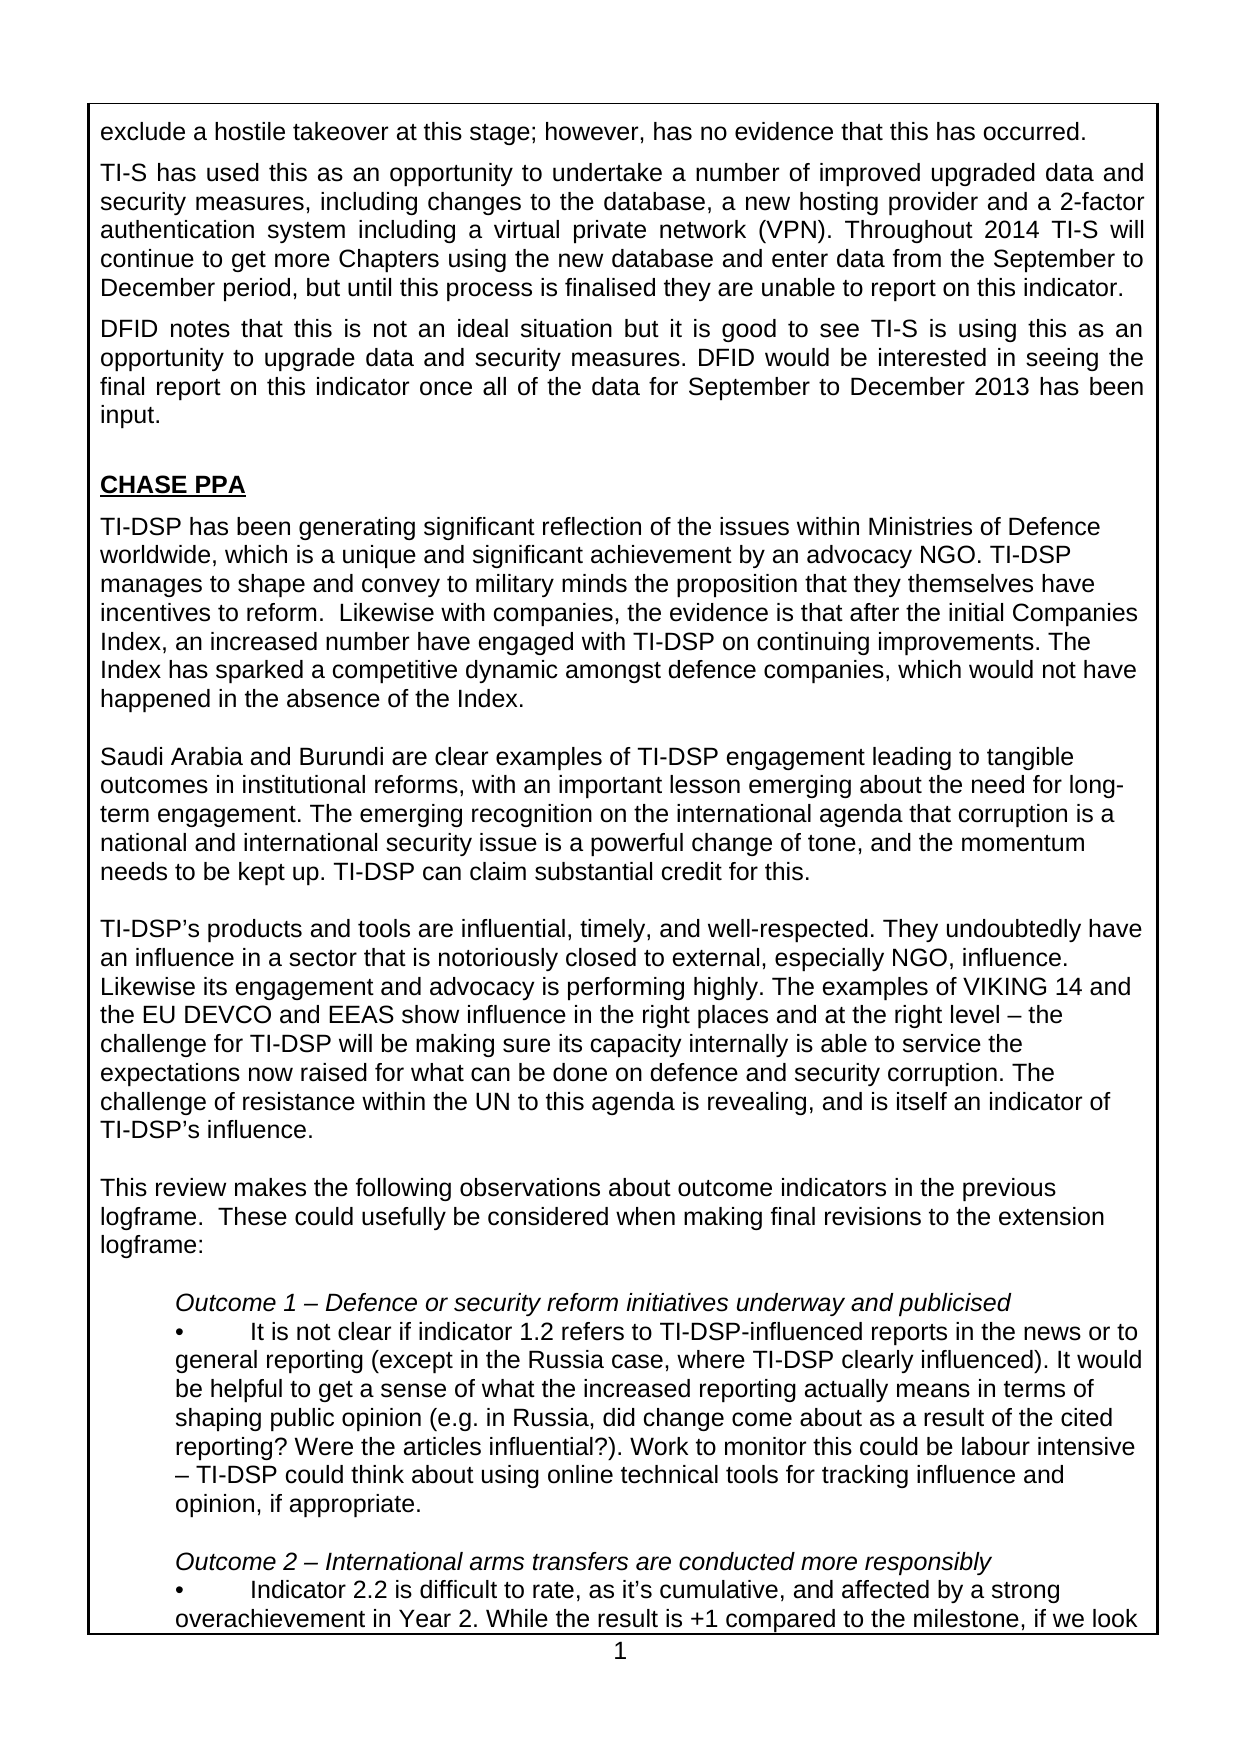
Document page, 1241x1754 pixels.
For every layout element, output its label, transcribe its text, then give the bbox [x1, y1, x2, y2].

table_cell 1.1 Has the logframe been updated since last review? General PPA – Yes Output indicator 2.2 now reads “number of National Chapters utilising online corruption reporting tools, supported by TI-S”. CHASE PPA – Yes The targets for 4 outcome and 7 output indicators have been revised upward. This is in line with TI-DSP’s “outstanding” ranking from Coffey International for its performance against the log frame indicators and as agreed with DFID CHASE policy leads. The results for the period 2011 – 2014 were better than expected. Milestones and targets have had to be revised upward every year. The milestones and targets for the 2014/16 logframe still retain the ambitious drive that has characterised the previous period, but more focus has been given to intensifying and consolidating positive change. 1.2 Overall Output Score and Description: General PPA: A+ - Outputs moderately exceeded expectation CHASE PPA: A+ - Outputs moderately exceeded expectation 1.3 Direct feedback from beneficiaries General PPA DFID welcomes the comprehensive overview of TI-S’ different types of beneficiaries; proximate, intermediate and ultimate and of the beneficiary feedback tools used. Proximate beneficiary feedback has enabled the refinement and acceleration of strategies to engage poor and marginalised people in policy and advocacy development. DFID notes the intermediate beneficiary feedback and appreciates the quantified user perception data provided in relation to the TI Helpdesk’s performance, responding to increasing demand, feedback and queries from Chapter and other stakeholders. The main direct beneficiaries of TI-S’ work remain however, TI Chapters. TI-S works on their behalf at the global level and seeks to strengthen their ability to advocate for change. Feedback from Chapters to TI-S indicates that in this reporting year the TI-S continues to serve the movement well TI-S has taken feedback from their 2012/13 annual report on board and included more information on the nature of beneficiary groups and wider direct and indirect beneficiaries reached, for example: through ALACs and the Global corruption Barometer (GCB). DFID would like to see TI-S detail how beneficiary feedback enables the resolution of aspects of work which are not so successful or are problematic. This was also mentioned in feedback for last year and should be noted for future reporting. CHASE PPA The nature of TI-DSP’s work means that it is less directly engaged with its ultimate beneficiaries than those organisations working in service delivery or humanitarian relief. Its proximate and intermediate beneficiaries are governments, companies, TI chapters and other civil society organisations, industry associations and media. TI does this through: Beneficiary feedback from training courses which aims to accurately capture feedback and incremental change within an individual, an organisation or even a government across a range of geographic regions and project funding streams. Direct involvement of beneficiaries and direct observation through quarterly MEKANIC (Monitoring, Evaluation, Knowledge gathering and dissemination, Affirmation, Building Effective Networks, Influencing and Theory of Change) meetings. External participants are invited to these, and provide feedback as part of the process. Some general feedback from training participants was that participants felt a need for increased support after completing courses, as well as before and during the course. Other specific comments from participants included: “The course was useful for me and my officers because all my staff have become aware of [the] issues discussed. Best activity I participated in as Inspector General of [XXX] MoD.” Inspector General of a Ministry of Defence “My awareness was raised one level up.” Head of Training at a national Peacekeeping Operations Center “We have recommended tools and methodologies [from the course] through briefings to our BI working group, on what was done on the course. We have pointed out what we thought were the most useful tools. Especially on how to approach whole [sector].” Defence Counsellor from a country’s mission to NATO TI-DSP is developing a wider new monitoring and evaluation strategy for the integrity and anti-corruption training and capacity building component of its work. This new M&E strategy is currently in development across a range of TI-DSP initiatives in an attempt to accurately capture feedback and incremental change within an individual, an organisation or a government across a range of geographic regions and project funding streams. Recommendations: TI-DSP should continue to ensure effective follow-up on the impact their training has had after the event. TI-DSP is making progress on this, but are not unique in finding it difficult to measure the long term benefits. Their planned systematic evaluation approach should be followed up within the year to see how it develops. 1.4 Summary of overall progress General PPA TI-S has made good progress this year, either exceeding or meeting the majority of targets. Where targets have not been fully achieved, DFID is pleased to note that TI-S has demonstrated a clear understanding of issues that have impacted on progress and proposed changes in their reporting to ensure that all targets are accurate and attainable. Marked achievements for TI-S this year include: TI-S reaching an increasing number of citizens and supporting chapters in their work doing the same. The ALACs continue to operate as powerful, credible and viable mechanisms for people to pursue their corruption-related complaints. The whistleblower principles developed in 2013, contributed towards a vast array of changes in discourse and policy over 2013, as described in the annual report. Strengthening the TI movement remains a priority for TI-S. In this reporting year, TI-S focussed on supporting chapters in the areas of organisational assessment and planning; governance and leadership; advocacy and communications and resource mobilisation. TI-S continued to support both capacity development of individual chapters as well as a number of global activities to address common capacity needs shared by chapters across the TI Movement. Engaging with and influencing global debates on governance remained one of TI-S’ strengths in this reporting year. Advocacy efforts directed towards a number of key initiatives and organisations yielded successes such as through the G20, in the form of an agreement on automatic exchange of information; a policy position on beneficial ownership at EU level; and a G8 commitment to establish public registries of beneficial owners. CHASE PPA While mere numbers of engagements might not usually be regarded as a key indicator, they have been used so far because of the traditional difficulty of getting the military to take up corruption as an issue, either doctrinally or practically. The same goes for defence industry associations. Often we find that such bodies are, individually, interested in ‘doing something’ but need an external catalyst to make all those with a partial interest come together collectively. Over the last decade, DSP has played that crucial catalytic role, but it will be essential in the future for TI-DSP to define and report on the depth and quality of its work, as well as the numbers. 1.5 Key challenges General PPA TI-S’ challenges in 2013/14 include: Civil society movements have many opportunities today to engage at the global level, for example in the G8/G20 and post-2015 processes, but the space for civil society to operate at national level is shrinking in many countries. This remains a serious concern to the movement. Chapters within the TI movement were put under threat in a range of countries in this reporting year. While TI has seen growth over recent years, the changing political priorities of some of their traditional donors has put financial pressure on the organisation, making it more difficult to matching ambitions with the necessary resources. While TI-S is working hard to diversify its donor base, for example to foundations, decisions by some bilateral partners to reduce funding due to a shift in their priorities, has meant some programming, including in Africa, had to be scaled down. While citizen demand for social accountability is evident in a range of countries around the world too many people consider corruption to be ‘normal’ or ‘acceptable’. TI-S’ research among youth in Asia and Pacific found for example that while over 80 per cent of young people believe that youths want to take action against corruption, 72% admit they are willing to behave corruptly if it yields personal benefit. CHASE PPA TI-DSP identified three main challenges to their work, although the challenge of physical risk to the lives of the team is more appropriate in the risk section of this review. The remaining two challenges are: (1) That TI-DSP chooses countries where corruption is so deeply entrenched that it is impossible to make visible progress; (2) That TI-DSP spreads itself too thinly TI-DSP’s response to these challenges has been: (1) evaluating target countries with internal and external actors before planning any intervention; (2) preparing multiple year plans; We recognise that some of the challenges faced in this programme are politically sensitive (e,g, political will for integrity reforms), and so a complete narrative in this report is not advisable. However TI-DSP does need to better understand and present the challenge posed by overstretch. Further comments on this are in section 4.2 below. The first challenge identified here is appropriate, but TI-DSP is also facing similar issues of political will in countries and with organisations where corruption is not typically thought to be deeply entrenched. Recommendation: TI-DSP should look at its strategic challenges afresh alongside the recommendation below for a more robust risk matrix. 1.6 Annual Outcome Assessment General PPA There is evidence of positive progress across both of the outcomes for 2013/14. Due to problems with the new ALAC database, which is used by Chapters to report on ALAC related indicators, in regard to outcome indicator 1.2, TI-S are unable to report accurate figures of initial contacts this year. As well as bringing Chapters onto the new database during 2013, it was also off-line for the last four months of the 2013 calendar year. TI-S cannot completely exclude a hostile takeover at this stage; however, has no evidence that this has occurred. TI-S has used this as an opportunity to undertake a number of improved upgraded data and security measures, including changes to the database, a new hosting provider and a 2-factor authentication system including a virtual private network (VPN). Throughout 2014 TI-S will continue to get more Chapters using the new database and enter data from the September to December period, but until this process is finalised they are unable to report on this indicator. DFID notes that this is not an ideal situation but it is good to see TI-S is using this as an opportunity to upgrade data and security measures. DFID would be interested in seeing the final report on this indicator once all of the data for September to December 2013 has been input. CHASE PPA TI-DSP has been generating significant reflection of the issues within Ministries of Defence worldwide, which is a unique and significant achievement by an advocacy NGO. TI-DSP manages to shape and convey to military minds the proposition that they themselves have incentives to reform. Likewise with companies, the evidence is that after the initial Companies Index, an increased number have engaged with TI-DSP on continuing improvements. The Index has sparked a competitive dynamic amongst defence companies, which would not have happened in the absence of the Index. Saudi Arabia and Burundi are clear examples of TI-DSP engagement leading to tangible outcomes in institutional reforms, with an important lesson emerging about the need for long-term engagement. The emerging recognition on the international agenda that corruption is a national and international security issue is a powerful change of tone, and the momentum needs to be kept up. TI-DSP can claim substantial credit for this. TI-DSP’s products and tools are influential, timely, and well-respected. They undoubtedly have an influence in a sector that is notoriously closed to external, especially NGO, influence. Likewise its engagement and advocacy is performing highly. The examples of VIKING 14 and the EU DEVCO and EEAS show influence in the right places and at the right level – the challenge for TI-DSP will be making sure its capacity internally is able to service the expectations now raised for what can be done on defence and security corruption. The challenge of resistance within the UN to this agenda is revealing, and is itself an indicator of TI-DSP’s influence. This review makes the following observations about outcome indicators in the previous logframe. These could usefully be considered when making final revisions to the extension logframe: Outcome 1 – Defence or security reform initiatives underway and publicised • It is not clear if indicator 1.2 refers to TI-DSP-influenced reports in the news or to general reporting (except in the Russia case, where TI-DSP clearly influenced). It would be helpful to get a sense of what the increased reporting actually means in terms of shaping public opinion (e.g. in Russia, did change come about as a result of the cited reporting? Were the articles influential?). Work to monitor this could be labour intensive – TI-DSP could think about using online technical tools for tracking influence and opinion, if appropriate. Outcome 2 – International arms transfers are conducted more responsibly • Indicator 2.2 is difficult to rate, as it’s cumulative, and affected by a strong overachievement in Year 2. While the result is +1 compared to the milestone, if we look at the expected improvement from Year 2 to 3, the result is -7 (as the year 3 milestone expected a 15-company jump, but achieved 8). This sounds like a bureaucratic technicality, but underscores the point made in the previous annual review about needing qualitative as well as quantitative metrics. • It would be helpful to have objective measures of the size and integrity of the global arms trade, and for TI-DSP to be able to link their work to these measures (if not score on them directly). • Extra-territorial legislation is a noted factor affecting the progress of transparency reforms. It would be useful for TI-DSP to assess G77 country reactions to this legislation and calibrate its future messaging around it based on this assessment. Outcome 3 – CSOs, Governments and companies have capacity to counter corruption with practical tools • As above, the indicators on this outcome force essentially qualitative things into a countable format, with resulting confusion. Recommendations: TI-DSP should review the outcome indicators in the extension logframe to help show more clearly the connection between its work and the outcomes achieved, building on the theory of change. This will also help to trace through the programme’s contribution at Impact level at the end of the programme period. TI-DSP to ensure that expectations of performance are clear year-on-year, as well as from the baseline to the final milestone [90, 104, 1156, 1633]
